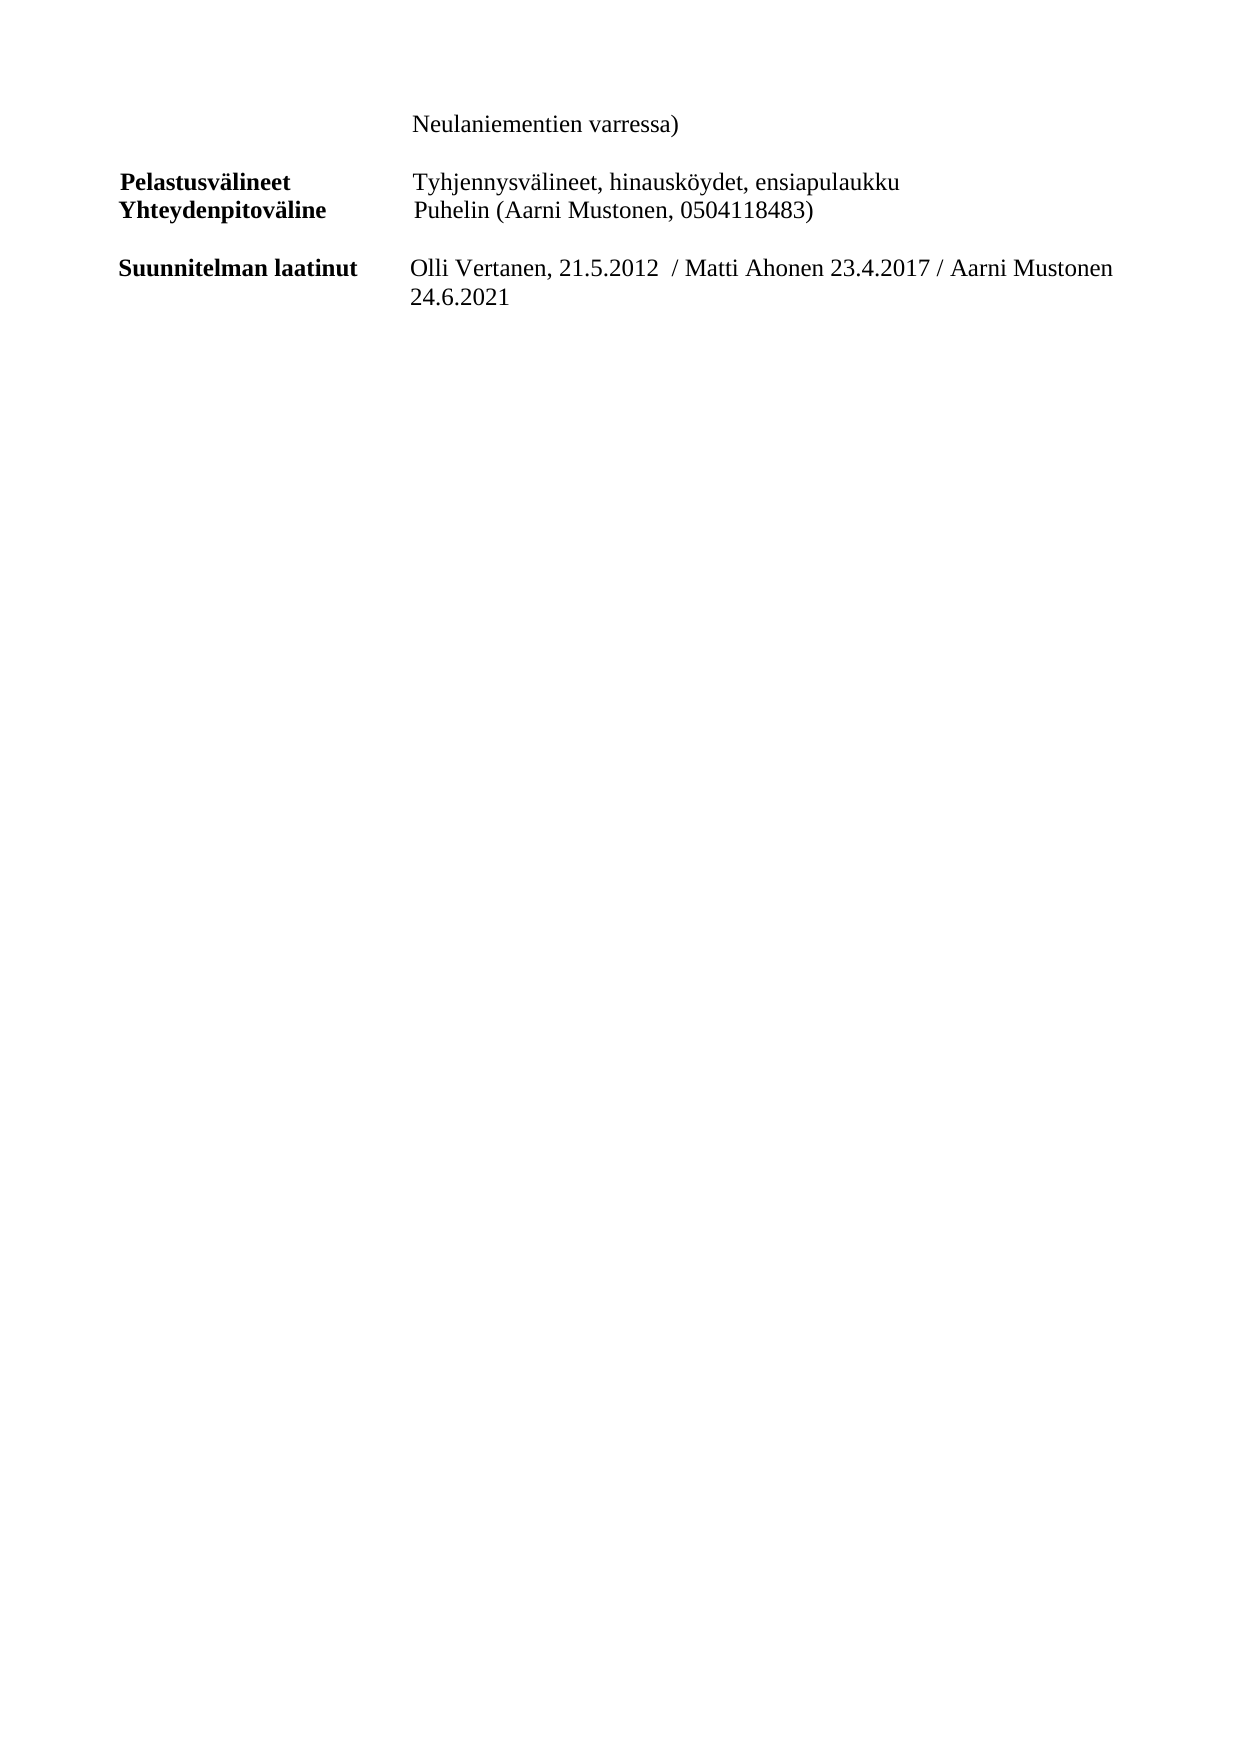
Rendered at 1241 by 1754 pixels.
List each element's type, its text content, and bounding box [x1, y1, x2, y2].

text Suunnitelman laatinut Olli Vertanen, 21.5.2012 / Matti Ahonen 23.4.2017 / Aarni Mustonen 24.6.2021 [118, 253, 1122, 310]
text Pelastusvälineet Tyhjennysvälineet, hinausköydet, ensiapulaukku [120, 167, 1122, 195]
text Yhteydenpitoväline Puhelin (Aarni Mustonen, 0504118483) [118, 195, 1122, 224]
text Neulaniementien varressa) [270, 109, 1122, 138]
